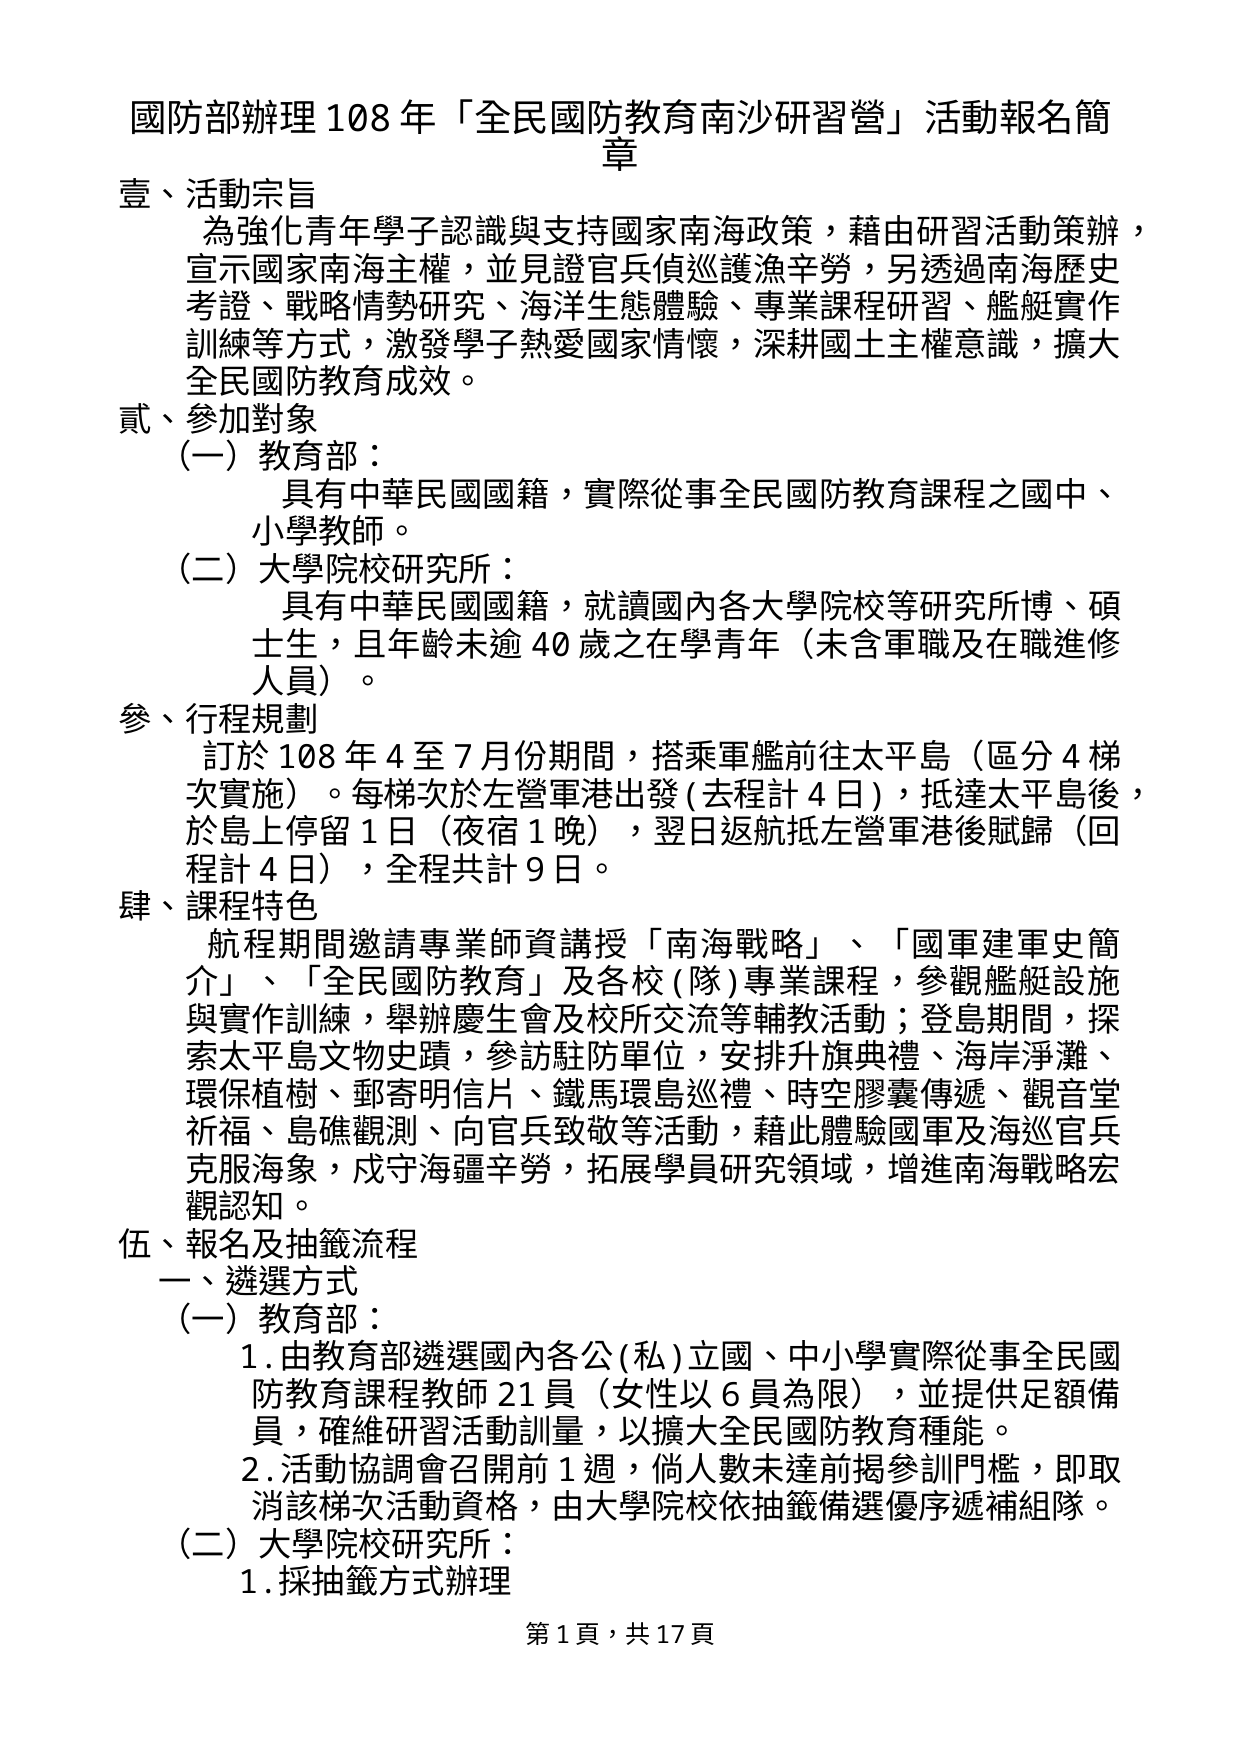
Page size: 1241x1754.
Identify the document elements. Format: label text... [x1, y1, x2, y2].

text （二）大學院校研究所： [118, 1526, 1122, 1564]
text 肆、課程特色 [118, 889, 1122, 926]
text 貳、參加對象 [118, 401, 1122, 439]
text 伍、報名及抽籤流程 [118, 1226, 1122, 1264]
text （一）教育部： [118, 1301, 1122, 1339]
text 訂於108年4至7月份期間，搭乘軍艦前往太平島（區分4梯次實施）。每梯次於左營軍港出發(去程計4日)，抵達太平島後，於島上停留1日（夜宿1晚），翌日返航抵左營軍港後賦歸（回程計4日），全程共計9日。 [118, 739, 1122, 889]
text 1.採抽籤方式辦理 [118, 1564, 1122, 1601]
text （一）教育部： [118, 439, 1122, 476]
text （二）大學院校研究所： [118, 551, 1122, 589]
text 為強化青年學子認識與支持國家南海政策，藉由研習活動策辦，宣示國家南海主權，並見證官兵偵巡護漁辛勞，另透過南海歷史考證、戰略情勢研究、海洋生態體驗、專業課程研習、艦艇實作訓練等方式，激發學子熱愛國家情懷，深耕國土主權意識，擴大全民國防教育成效。 [118, 214, 1122, 401]
text 參、行程規劃 [118, 701, 1122, 739]
text 具有中華民國國籍，就讀國內各大學院校等研究所博、碩士生，且年齡未逾40歲之在學青年（未含軍職及在職進修人員）。 [118, 589, 1122, 701]
text 一、遴選方式 [118, 1264, 1122, 1301]
text 壹、活動宗旨 [118, 176, 1122, 214]
text 國防部辦理108年「全民國防教育南沙研習營」活動報名簡章 [118, 101, 1122, 176]
text 1.由教育部遴選國內各公(私)立國、中小學實際從事全民國防教育課程教師21員（女性以6員為限），並提供足額備員，確維研習活動訓量，以擴大全民國防教育種能。 [118, 1339, 1122, 1451]
text 航程期間邀請專業師資講授「南海戰略」、「國軍建軍史簡介」、「全民國防教育」及各校(隊)專業課程，參觀艦艇設施與實作訓練，舉辦慶生會及校所交流等輔教活動；登島期間，探索太平島文物史蹟，參訪駐防單位，安排升旗典禮、海岸淨灘、環保植樹、郵寄明信片、鐵馬環島巡禮、時空膠囊傳遞、觀音堂祈福、島礁觀測、向官兵致敬等活動，藉此體驗國軍及海巡官兵克服海象，戍守海疆辛勞，拓展學員研究領域，增進南海戰略宏觀認知。 [118, 926, 1122, 1226]
text 2.活動協調會召開前1週，倘人數未達前揭參訓門檻，即取消該梯次活動資格，由大學院校依抽籤備選優序遞補組隊。 [118, 1451, 1122, 1526]
text 具有中華民國國籍，實際從事全民國防教育課程之國中、小學教師。 [118, 476, 1122, 551]
